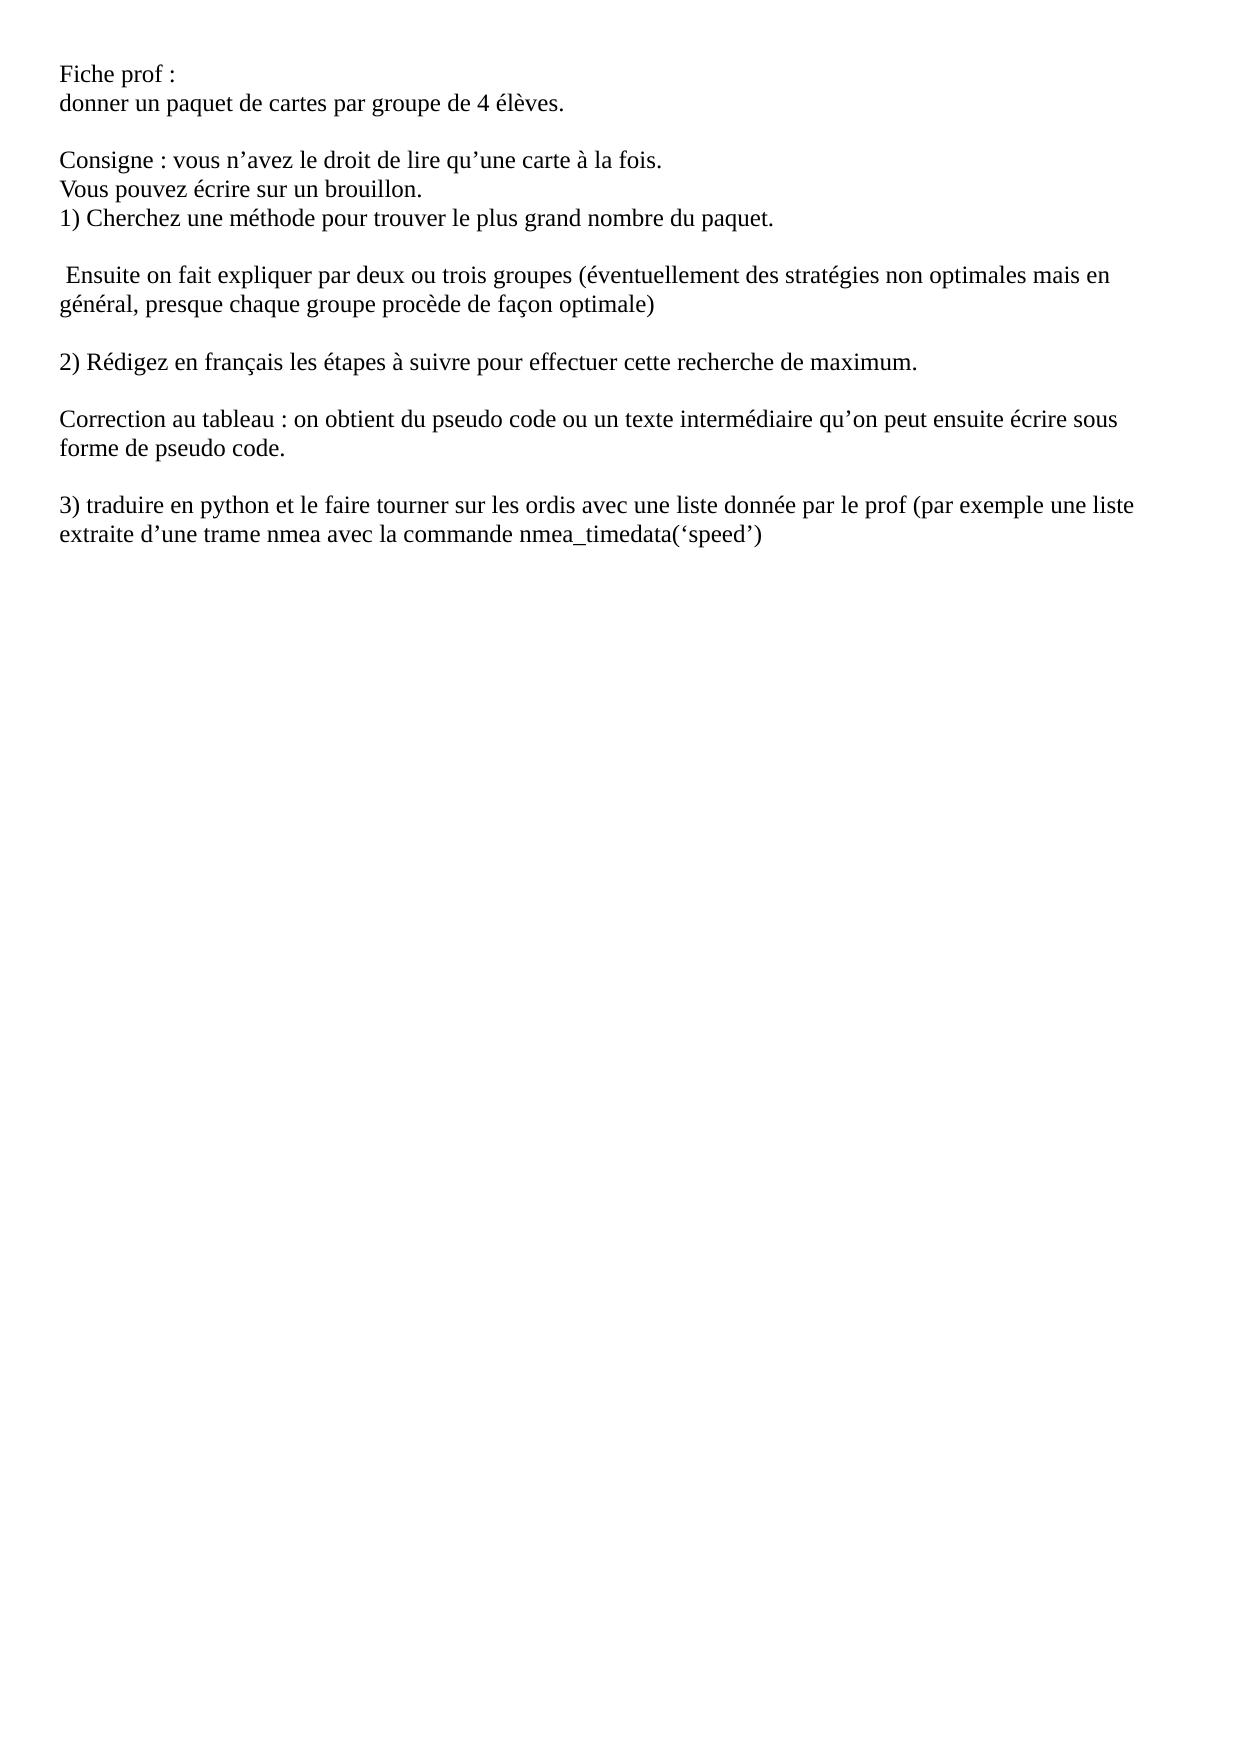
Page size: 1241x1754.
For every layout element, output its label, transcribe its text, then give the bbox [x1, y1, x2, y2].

text 1) Cherchez une méthode pour trouver le plus grand nombre du paquet. [59, 203, 1181, 232]
text Ensuite on fait expliquer par deux ou trois groupes (éventuellement des stratégies non optimales mais en général, presque chaque groupe procède de façon optimale) [59, 260, 1181, 318]
text donner un paquet de cartes par groupe de 4 élèves. [59, 88, 1181, 117]
text 3) traduire en python et le faire tourner sur les ordis avec une liste donnée par le prof (par exemple une liste extraite d’une trame nmea avec la commande nmea_timedata(‘speed’) [59, 490, 1181, 548]
text 2) Rédigez en français les étapes à suivre pour effectuer cette recherche de maximum. [59, 347, 1181, 375]
text Consigne : vous n’avez le droit de lire qu’une carte à la fois. [59, 145, 1181, 174]
text Vous pouvez écrire sur un brouillon. [59, 174, 1181, 203]
text Fiche prof : [59, 59, 1181, 88]
text Correction au tableau : on obtient du pseudo code ou un texte intermédiaire qu’on peut ensuite écrire sous forme de pseudo code. [59, 404, 1181, 462]
